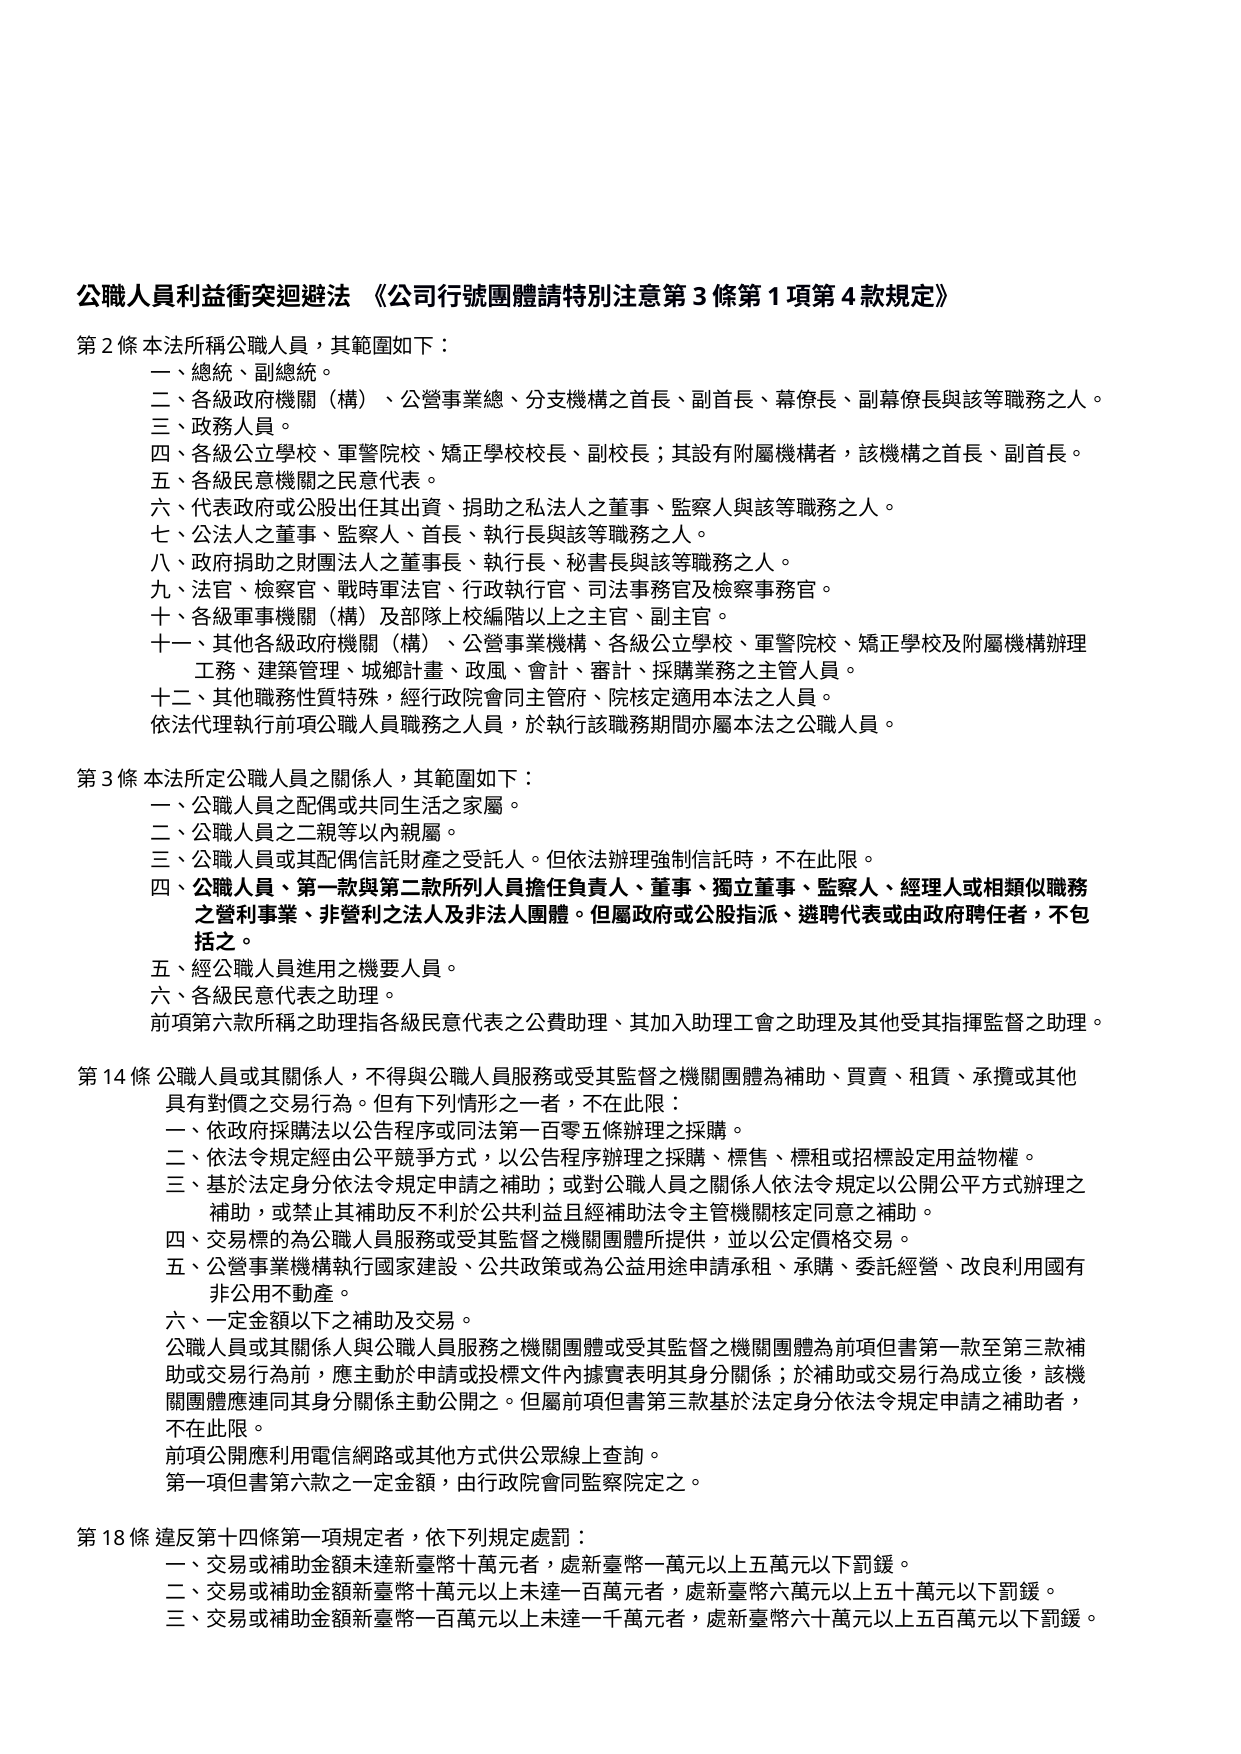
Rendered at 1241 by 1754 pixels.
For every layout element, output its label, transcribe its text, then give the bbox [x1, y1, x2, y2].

text 五、經公職人員進用之機要人員。 [150, 954, 1090, 982]
text 一、總統、副總統。 [150, 359, 1090, 386]
text 二、依法令規定經由公平競爭方式，以公告程序辦理之採購、標售、標租或招標設定用益物權。 [165, 1144, 1090, 1171]
text 第14條 公職人員或其關係人，不得與公職人員服務或受其監督之機關團體為補助、買賣、租賃、承攬或其他具有對價之交易行為。但有下列情形之一者，不在此限： [77, 1063, 1080, 1117]
text 第3條 本法所定公職人員之關係人，其範圍如下： [76, 765, 1184, 792]
text 三、公職人員或其配偶信託財產之受託人。但依法辦理強制信託時，不在此限。 [150, 846, 1090, 873]
text 十一、其他各級政府機關（構）、公營事業機構、各級公立學校、軍警院校、矯正學校及附屬機構辦理工務、建築管理、城鄉計畫、政風、會計、審計、採購業務之主管人員。 [150, 629, 1090, 684]
text 六、一定金額以下之補助及交易。 [165, 1307, 1090, 1334]
text 四、公職人員、第一款與第二款所列人員擔任負責人、董事、獨立董事、監察人、經理人或相類似職務之營利事業、非營利之法人及非法人團體。但屬政府或公股指派、遴聘代表或由政府聘任者，不包括之。 [150, 873, 1090, 954]
text 九、法官、檢察官、戰時軍法官、行政執行官、司法事務官及檢察事務官。 [150, 575, 1090, 602]
text 一、交易或補助金額未達新臺幣十萬元者，處新臺幣一萬元以上五萬元以下罰鍰。 [165, 1550, 1090, 1577]
text 三、交易或補助金額新臺幣一百萬元以上未達一千萬元者，處新臺幣六十萬元以上五百萬元以下罰鍰。 [165, 1604, 1090, 1632]
text 一、依政府採購法以公告程序或同法第一百零五條辦理之採購。 [165, 1117, 1090, 1144]
text 三、政務人員。 [150, 413, 1090, 440]
text 第18條 違反第十四條第一項規定者，依下列規定處罰： [76, 1523, 1184, 1550]
text 三、基於法定身分依法令規定申請之補助；或對公職人員之關係人依法令規定以公開公平方式辦理之補助，或禁止其補助反不利於公共利益且經補助法令主管機關核定同意之補助。 [165, 1171, 1090, 1225]
text 六、各級民意代表之助理。 [150, 982, 1090, 1009]
text 公職人員或其關係人與公職人員服務之機關團體或受其監督之機關團體為前項但書第一款至第三款補助或交易行為前，應主動於申請或投標文件內據實表明其身分關係；於補助或交易行為成立後，該機關團體應連同其身分關係主動公開之。但屬前項但書第三款基於法定身分依法令規定申請之補助者，不在此限。 [165, 1334, 1090, 1442]
text 一、公職人員之配偶或共同生活之家屬。 [150, 792, 1090, 819]
text 依法代理執行前項公職人員職務之人員，於執行該職務期間亦屬本法之公職人員。 [150, 711, 1090, 738]
text 前項第六款所稱之助理指各級民意代表之公費助理、其加入助理工會之助理及其他受其指揮監督之助理。 [150, 1009, 1090, 1036]
text 四、各級公立學校、軍警院校、矯正學校校長、副校長；其設有附屬機構者，該機構之首長、副首長。 [150, 440, 1090, 467]
text 二、公職人員之二親等以內親屬。 [150, 819, 1090, 846]
text 第一項但書第六款之一定金額，由行政院會同監察院定之。 [165, 1469, 1090, 1496]
text 七、公法人之董事、監察人、首長、執行長與該等職務之人。 [150, 521, 1090, 548]
text 五、各級民意機關之民意代表。 [150, 467, 1090, 494]
text 六、代表政府或公股出任其出資、捐助之私法人之董事、監察人與該等職務之人。 [150, 494, 1090, 521]
text 八、政府捐助之財團法人之董事長、執行長、秘書長與該等職務之人。 [150, 548, 1090, 575]
text 十二、其他職務性質特殊，經行政院會同主管府、院核定適用本法之人員。 [150, 684, 1090, 711]
text 十、各級軍事機關（構）及部隊上校編階以上之主官、副主官。 [150, 602, 1090, 629]
text 前項公開應利用電信網路或其他方式供公眾線上查詢。 [165, 1442, 1090, 1469]
text 四、交易標的為公職人員服務或受其監督之機關團體所提供，並以公定價格交易。 [165, 1225, 1090, 1252]
text 二、各級政府機關（構）、公營事業總、分支機構之首長、副首長、幕僚長、副幕僚長與該等職務之人。 [150, 386, 1090, 413]
text 第2條 本法所稱公職人員，其範圍如下： [76, 332, 1090, 359]
text 公職人員利益衝突迴避法 《公司行號團體請特別注意第3條第1項第4款規定》 [76, 277, 1154, 313]
text 五、公營事業機構執行國家建設、公共政策或為公益用途申請承租、承購、委託經營、改良利用國有非公用不動產。 [165, 1252, 1090, 1307]
text 二、交易或補助金額新臺幣十萬元以上未達一百萬元者，處新臺幣六萬元以上五十萬元以下罰鍰。 [165, 1577, 1090, 1604]
